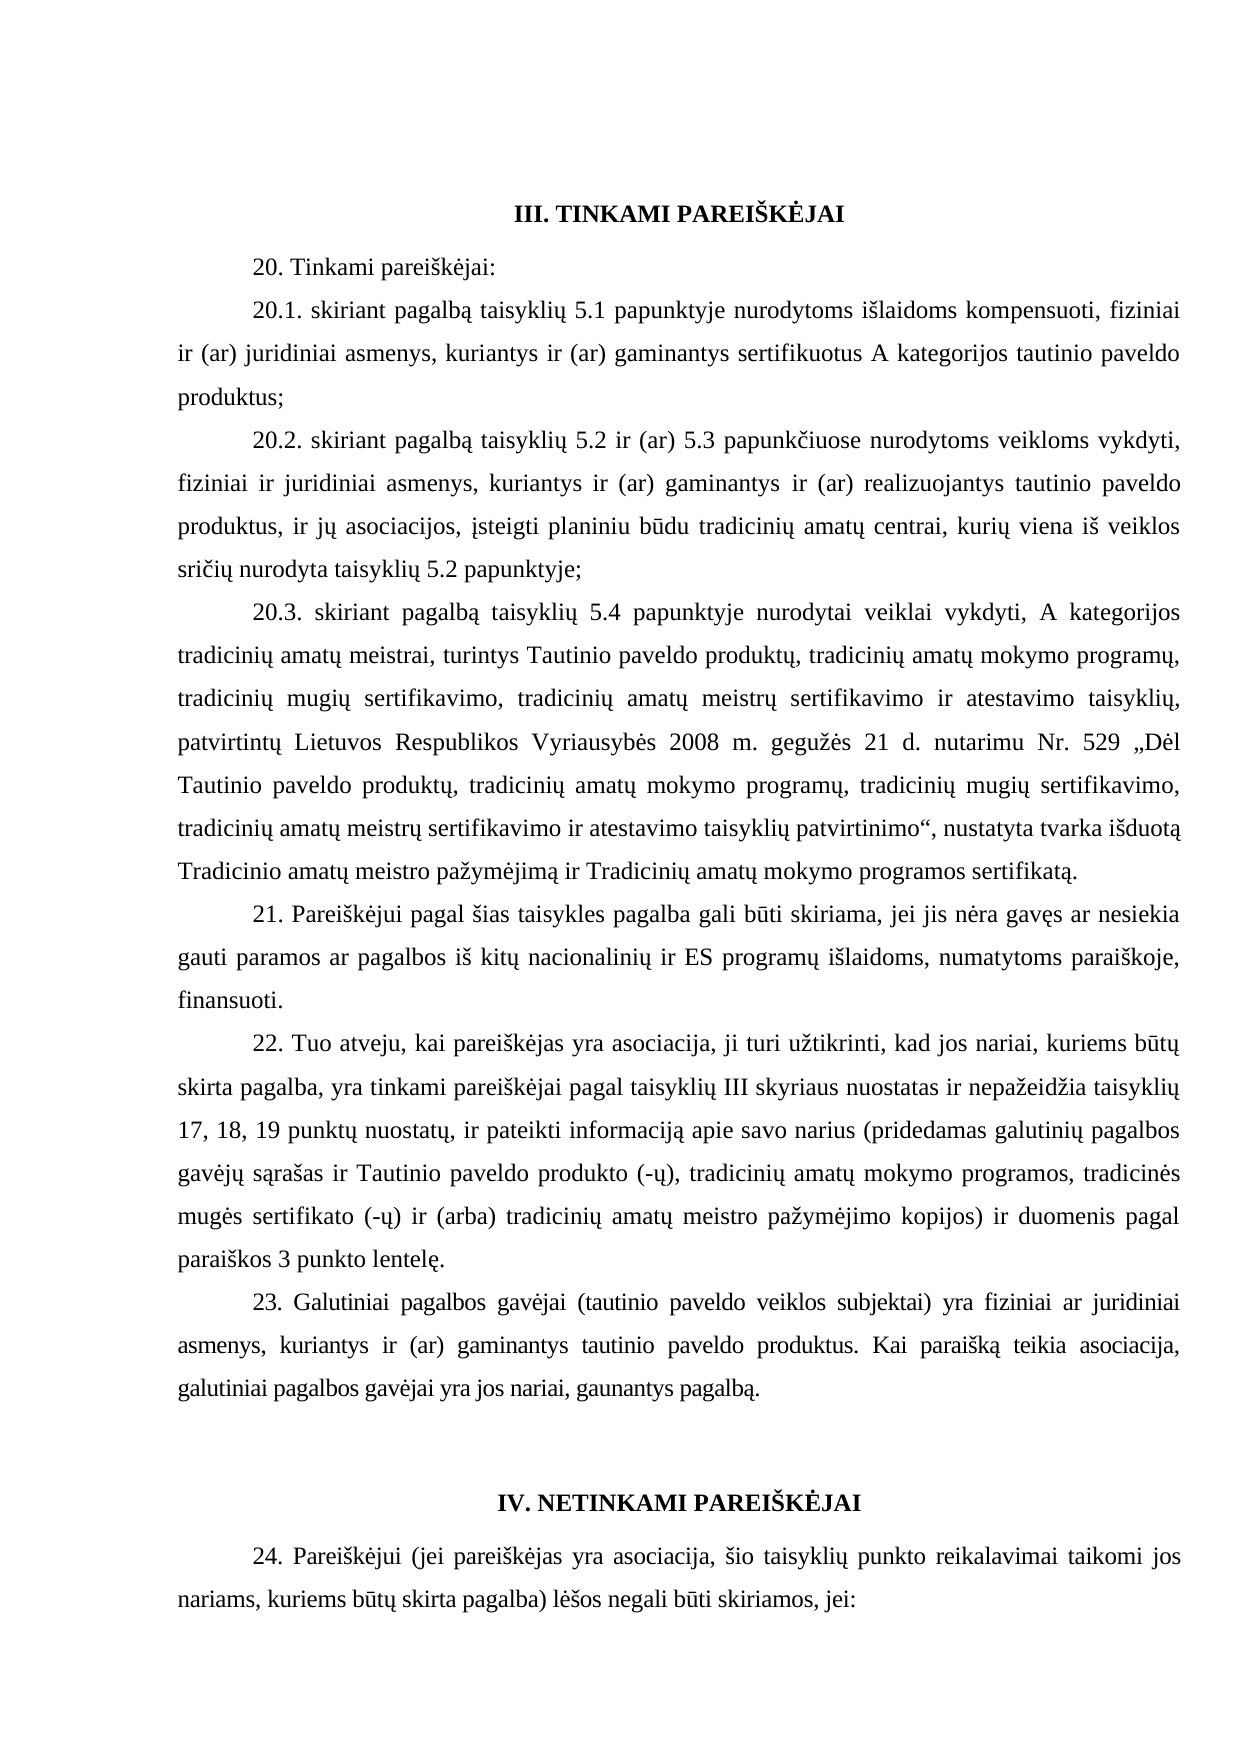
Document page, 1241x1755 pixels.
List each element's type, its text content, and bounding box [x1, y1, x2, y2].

text 20.1. skiriant pagalbą taisyklių 5.1 papunktyje nurodytoms išlaidoms kompensuoti, fiziniai ir (ar) juridiniai asmenys, kuriantys ir (ar) gaminantys sertifikuotus A kategorijos tautinio paveldo produktus; [177, 295, 1181, 410]
text 20.2. skiriant pagalbą taisyklių 5.2 ir (ar) 5.3 papunkčiuose nurodytoms veikloms vykdyti, fiziniai ir juridiniai asmenys, kuriantys ir (ar) gaminantys ir (ar) realizuojantys tautinio paveldo produktus, ir jų asociacijos, įsteigti planiniu būdu tradicinių amatų centrai, kurių viena iš veiklos sričių nurodyta taisyklių 5.2 papunktyje; [177, 425, 1181, 583]
text 20. Tinkami pareiškėjai: [177, 252, 1181, 281]
text 23. Galutiniai pagalbos gavėjai (tautinio paveldo veiklos subjektai) yra fiziniai ar juridiniai asmenys, kuriantys ir (ar) gaminantys tautinio paveldo produktus. Kai paraišką teikia asociacija, galutiniai pagalbos gavėjai yra jos nariai, gaunantys pagalbą. [177, 1287, 1181, 1402]
text 21. Pareiškėjui pagal šias taisykles pagalba gali būti skiriama, jei jis nėra gavęs ar nesiekia gauti paramos ar pagalbos iš kitų nacionalinių ir ES programų išlaidoms, numatytoms paraiškoje, finansuoti. [177, 899, 1181, 1014]
text III. TINKAMI PAREIŠKĖJAI [177, 199, 1181, 228]
text IV. NETINKAMI PAREIŠKĖJAI [177, 1488, 1181, 1517]
text 24. Pareiškėjui (jei pareiškėjas yra asociacija, šio taisyklių punkto reikalavimai taikomi jos nariams, kuriems būtų skirta pagalba) lėšos negali būti skiriamos, jei: [177, 1541, 1181, 1613]
text 20.3. skiriant pagalbą taisyklių 5.4 papunktyje nurodytai veiklai vykdyti, A kategorijos tradicinių amatų meistrai, turintys Tautinio paveldo produktų, tradicinių amatų mokymo programų, tradicinių mugių sertifikavimo, tradicinių amatų meistrų sertifikavimo ir atestavimo taisyklių, patvirtintų Lietuvos Respublikos Vyriausybės 2008 m. gegužės 21 d. nutarimu Nr. 529 „Dėl Tautinio paveldo produktų, tradicinių amatų mokymo programų, tradicinių mugių sertifikavimo, tradicinių amatų meistrų sertifikavimo ir atestavimo taisyklių patvirtinimo“, nustatyta tvarka išduotą Tradicinio amatų meistro pažymėjimą ir Tradicinių amatų mokymo programos sertifikatą. [177, 597, 1181, 885]
text 22. Tuo atveju, kai pareiškėjas yra asociacija, ji turi užtikrinti, kad jos nariai, kuriems būtų skirta pagalba, yra tinkami pareiškėjai pagal taisyklių III skyriaus nuostatas ir nepažeidžia taisyklių 17, 18, 19 punktų nuostatų, ir pateikti informaciją apie savo narius (pridedamas galutinių pagalbos gavėjų sąrašas ir Tautinio paveldo produkto (-ų), tradicinių amatų mokymo programos, tradicinės mugės sertifikato (-ų) ir (arba) tradicinių amatų meistro pažymėjimo kopijos) ir duomenis pagal paraiškos 3 punkto lentelę. [177, 1028, 1181, 1273]
